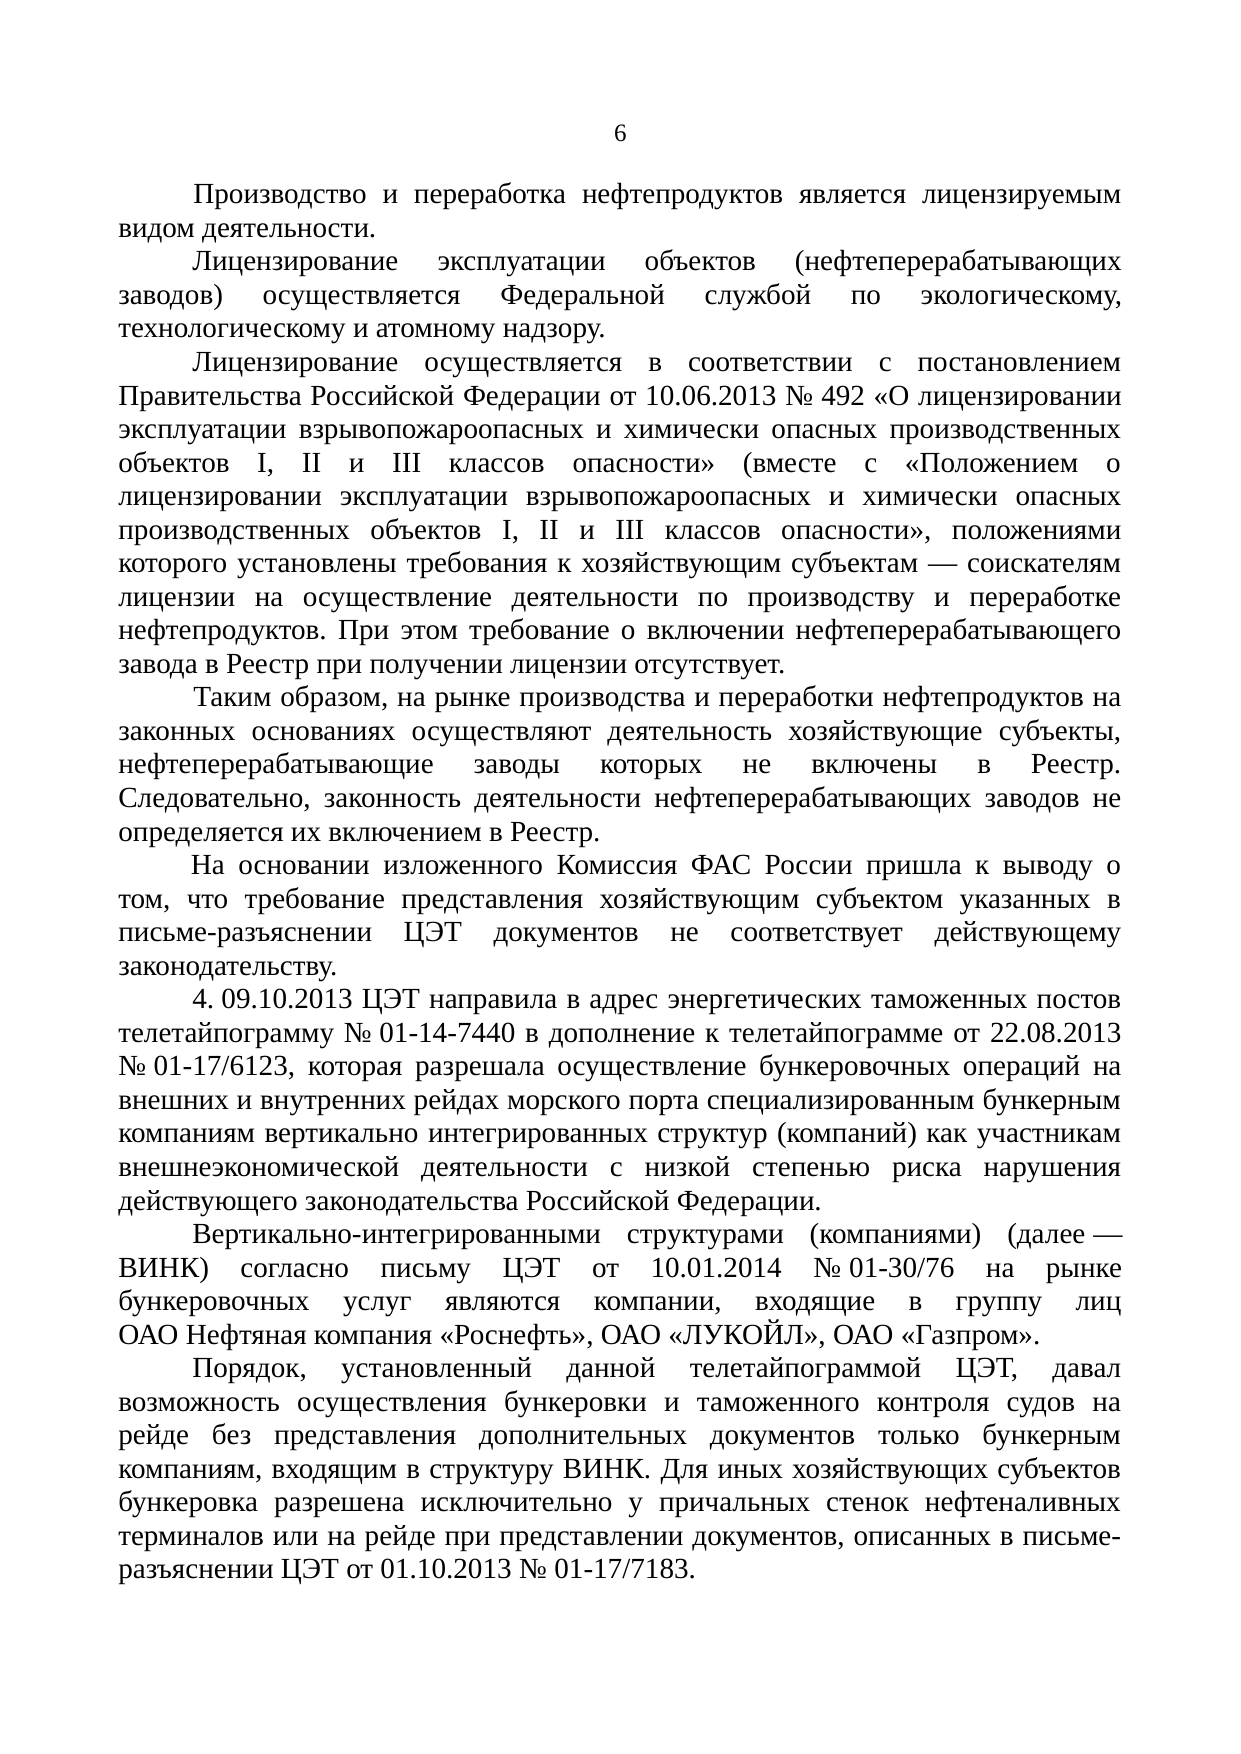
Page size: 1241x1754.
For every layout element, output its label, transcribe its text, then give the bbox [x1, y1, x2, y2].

text Вертикально-интегрированными структурами (компаниями) (далее — ВИНК) согласно письму ЦЭТ от 10.01.2014 № 01-30/76 на рынке бункеровочных услуг являются компании, входящие в группу лиц ОАО Нефтяная компания «Роснефть», ОАО «ЛУКОЙЛ», ОАО «Газпром». [118, 1216, 1122, 1350]
text Производство и переработка нефтепродуктов является лицензируемым видом деятельности. [118, 176, 1122, 243]
text Таким образом, на рынке производства и переработки нефтепродуктов на законных основаниях осуществляют деятельность хозяйствующие субъекты, нефтеперерабатывающие заводы которых не включены в Реестр. Следовательно, законность деятельности нефтеперерабатывающих заводов не определяется их включением в Реестр. [118, 679, 1122, 847]
text Лицензирование осуществляется в соответствии с постановлением Правительства Российской Федерации от 10.06.2013 № 492 «О лицензировании эксплуатации взрывопожароопасных и химически опасных производственных объектов I, II и III классов опасности» (вместе с «Положением о лицензировании эксплуатации взрывопожароопасных и химически опасных производственных объектов I, II и III классов опасности», положениями которого установлены требования к хозяйствующим субъектам — соискателям лицензии на осуществление деятельности по производству и переработке нефтепродуктов. При этом требование о включении нефтеперерабатывающего завода в Реестр при получении лицензии отсутствует. [118, 344, 1122, 679]
text 4. 09.10.2013 ЦЭТ направила в адрес энергетических таможенных постов телетайпограмму № 01-14-7440 в дополнение к телетайпограмме от 22.08.2013 № 01-17/6123, которая разрешала осуществление бункеровочных операций на внешних и внутренних рейдах морского порта специализированным бункерным компаниям вертикально интегрированных структур (компаний) как участникам внешнеэкономической деятельности с низкой степенью риска нарушения действующего законодательства Российской Федерации. [118, 981, 1122, 1216]
text Лицензирование эксплуатации объектов (нефтеперерабатывающих заводов) осуществляется Федеральной службой по экологическому, технологическому и атомному надзору. [118, 243, 1122, 344]
text На основании изложенного Комиссия ФАС России пришла к выводу о том, что требование представления хозяйствующим субъектом указанных в письме-разъяснении ЦЭТ документов не соответствует действующему законодательству. [118, 847, 1122, 981]
text Порядок, установленный данной телетайпограммой ЦЭТ, давал возможность осуществления бункеровки и таможенного контроля судов на рейде без представления дополнительных документов только бункерным компаниям, входящим в структуру ВИНК. Для иных хозяйствующих субъектов бункеровка разрешена исключительно у причальных стенок нефтеналивных терминалов или на рейде при представлении документов, описанных в письме-разъяснении ЦЭТ от 01.10.2013 № 01-17/7183. [118, 1350, 1122, 1585]
